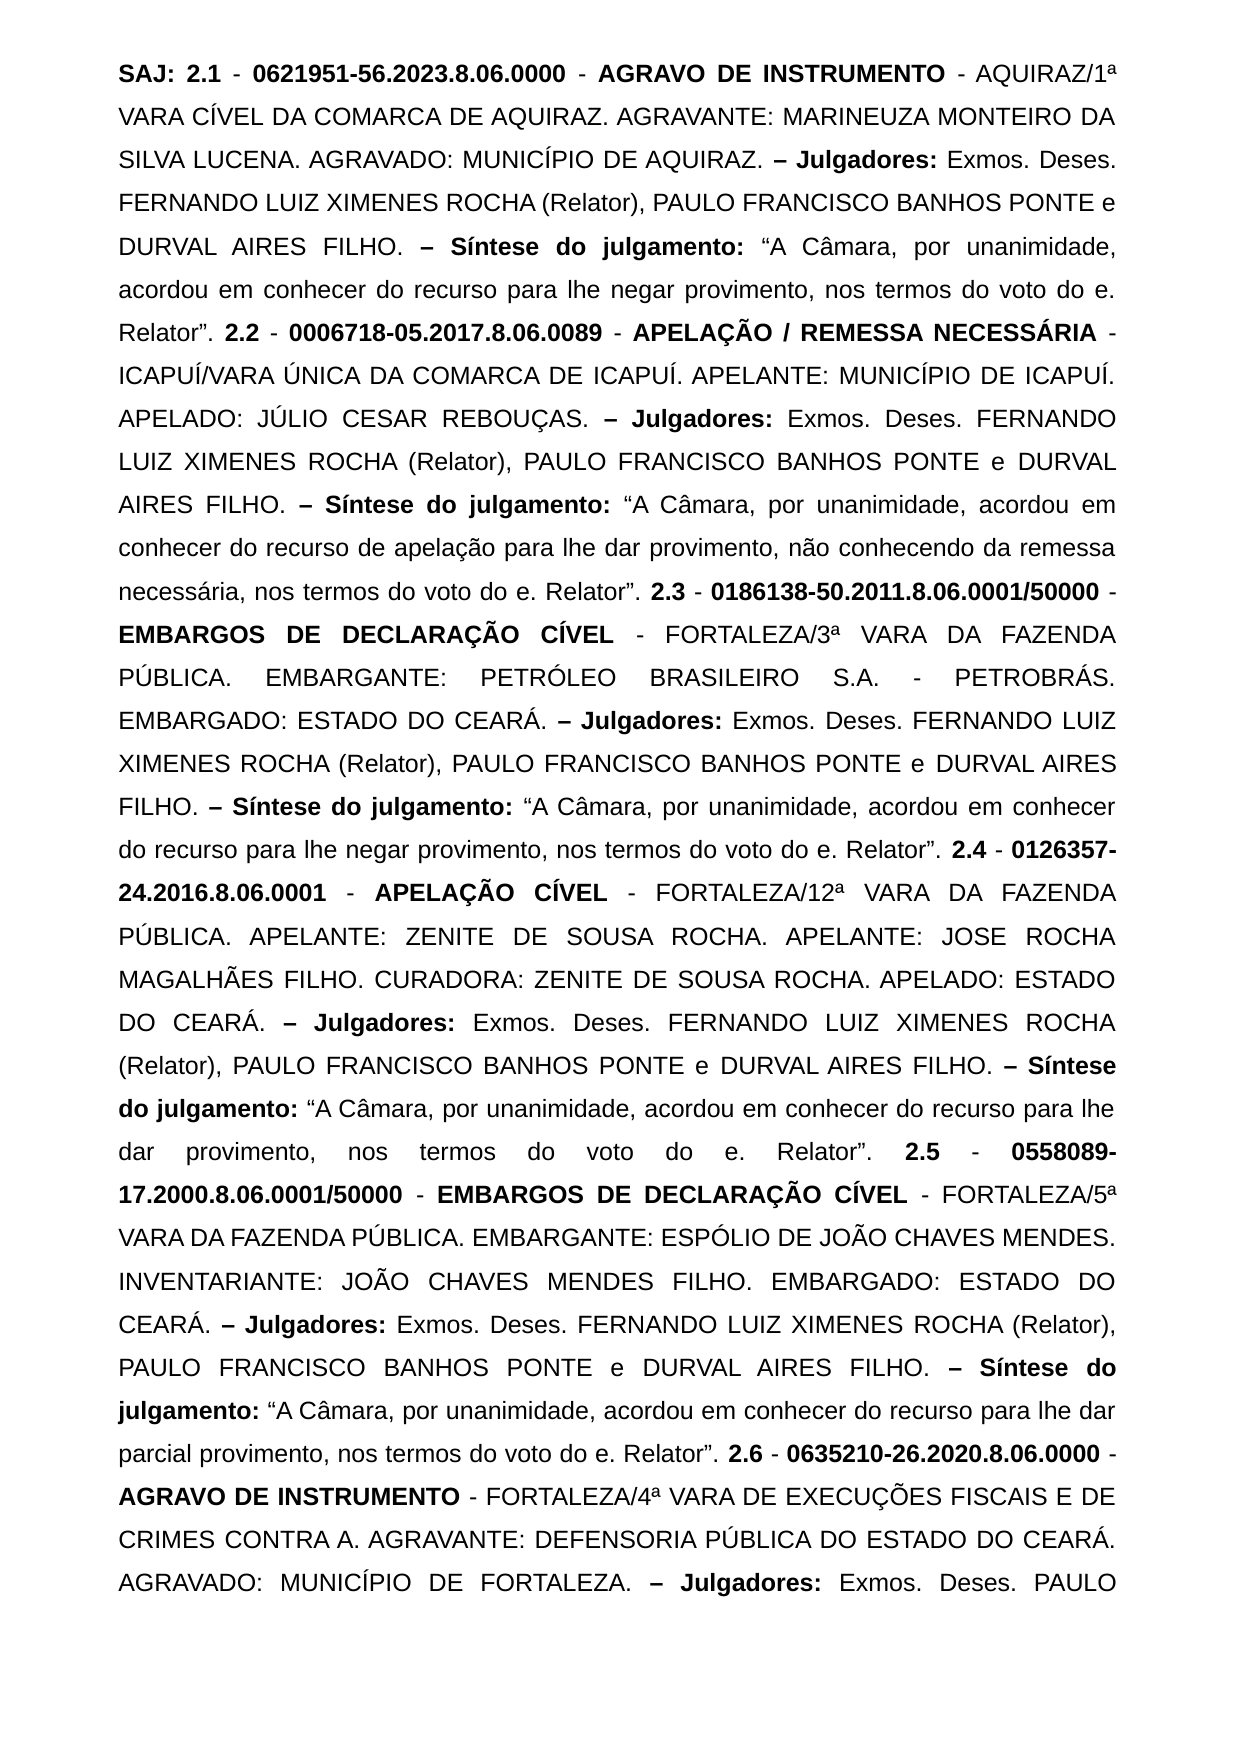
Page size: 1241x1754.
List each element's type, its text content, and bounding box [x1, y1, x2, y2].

text SAJ: 2.1 - 0621951-56.2023.8.06.0000 - AGRAVO DE INSTRUMENTO - AQUIRAZ/1ª VARA CÍVEL DA COMARCA DE AQUIRAZ. AGRAVANTE: MARINEUZA MONTEIRO DA SILVA LUCENA. AGRAVADO: MUNICÍPIO DE AQUIRAZ. – Julgadores: Exmos. Deses. FERNANDO LUIZ XIMENES ROCHA (Relator), PAULO FRANCISCO BANHOS PONTE e DURVAL AIRES FILHO. – Síntese do julgamento: “A Câmara, por unanimidade, acordou em conhecer do recurso para lhe negar provimento, nos termos do voto do e. Relator”. 2.2 - 0006718-05.2017.8.06.0089 - APELAÇÃO / REMESSA NECESSÁRIA - ICAPUÍ/VARA ÚNICA DA COMARCA DE ICAPUÍ. APELANTE: MUNICÍPIO DE ICAPUÍ. APELADO: JÚLIO CESAR REBOUÇAS. – Julgadores: Exmos. Deses. FERNANDO LUIZ XIMENES ROCHA (Relator), PAULO FRANCISCO BANHOS PONTE e DURVAL AIRES FILHO. – Síntese do julgamento: “A Câmara, por unanimidade, acordou em conhecer do recurso de apelação para lhe dar provimento, não conhecendo da remessa necessária, nos termos do voto do e. Relator”. 2.3 - 0186138-50.2011.8.06.0001/50000 - EMBARGOS DE DECLARAÇÃO CÍVEL - FORTALEZA/3ª VARA DA FAZENDA PÚBLICA. EMBARGANTE: PETRÓLEO BRASILEIRO S.A. - PETROBRÁS. EMBARGADO: ESTADO DO CEARÁ. – Julgadores: Exmos. Deses. FERNANDO LUIZ XIMENES ROCHA (Relator), PAULO FRANCISCO BANHOS PONTE e DURVAL AIRES FILHO. – Síntese do julgamento: “A Câmara, por unanimidade, acordou em conhecer do recurso para lhe negar provimento, nos termos do voto do e. Relator”. 2.4 - 0126357-24.2016.8.06.0001 - APELAÇÃO CÍVEL - FORTALEZA/12ª VARA DA FAZENDA PÚBLICA. APELANTE: ZENITE DE SOUSA ROCHA. APELANTE: JOSE ROCHA MAGALHÃES FILHO. CURADORA: ZENITE DE SOUSA ROCHA. APELADO: ESTADO DO CEARÁ. – Julgadores: Exmos. Deses. FERNANDO LUIZ XIMENES ROCHA (Relator), PAULO FRANCISCO BANHOS PONTE e DURVAL AIRES FILHO. – Síntese do julgamento: “A Câmara, por unanimidade, acordou em conhecer do recurso para lhe dar provimento, nos termos do voto do e. Relator”. 2.5 - 0558089-17.2000.8.06.0001/50000 - EMBARGOS DE DECLARAÇÃO CÍVEL - FORTALEZA/5ª VARA DA FAZENDA PÚBLICA. EMBARGANTE: ESPÓLIO DE JOÃO CHAVES MENDES. INVENTARIANTE: JOÃO CHAVES MENDES FILHO. EMBARGADO: ESTADO DO CEARÁ. – Julgadores: Exmos. Deses. FERNANDO LUIZ XIMENES ROCHA (Relator), PAULO FRANCISCO BANHOS PONTE e DURVAL AIRES FILHO. – Síntese do julgamento: “A Câmara, por unanimidade, acordou em conhecer do recurso para lhe dar parcial provimento, nos termos do voto do e. Relator”. 2.6 - 0635210-26.2020.8.06.0000 - AGRAVO DE INSTRUMENTO - FORTALEZA/4ª VARA DE EXECUÇÕES FISCAIS E DE CRIMES CONTRA A. AGRAVANTE: DEFENSORIA PÚBLICA DO ESTADO DO CEARÁ. AGRAVADO: MUNICÍPIO DE FORTALEZA. – Julgadores: Exmos. Deses. PAULO [118, 59, 1117, 1597]
